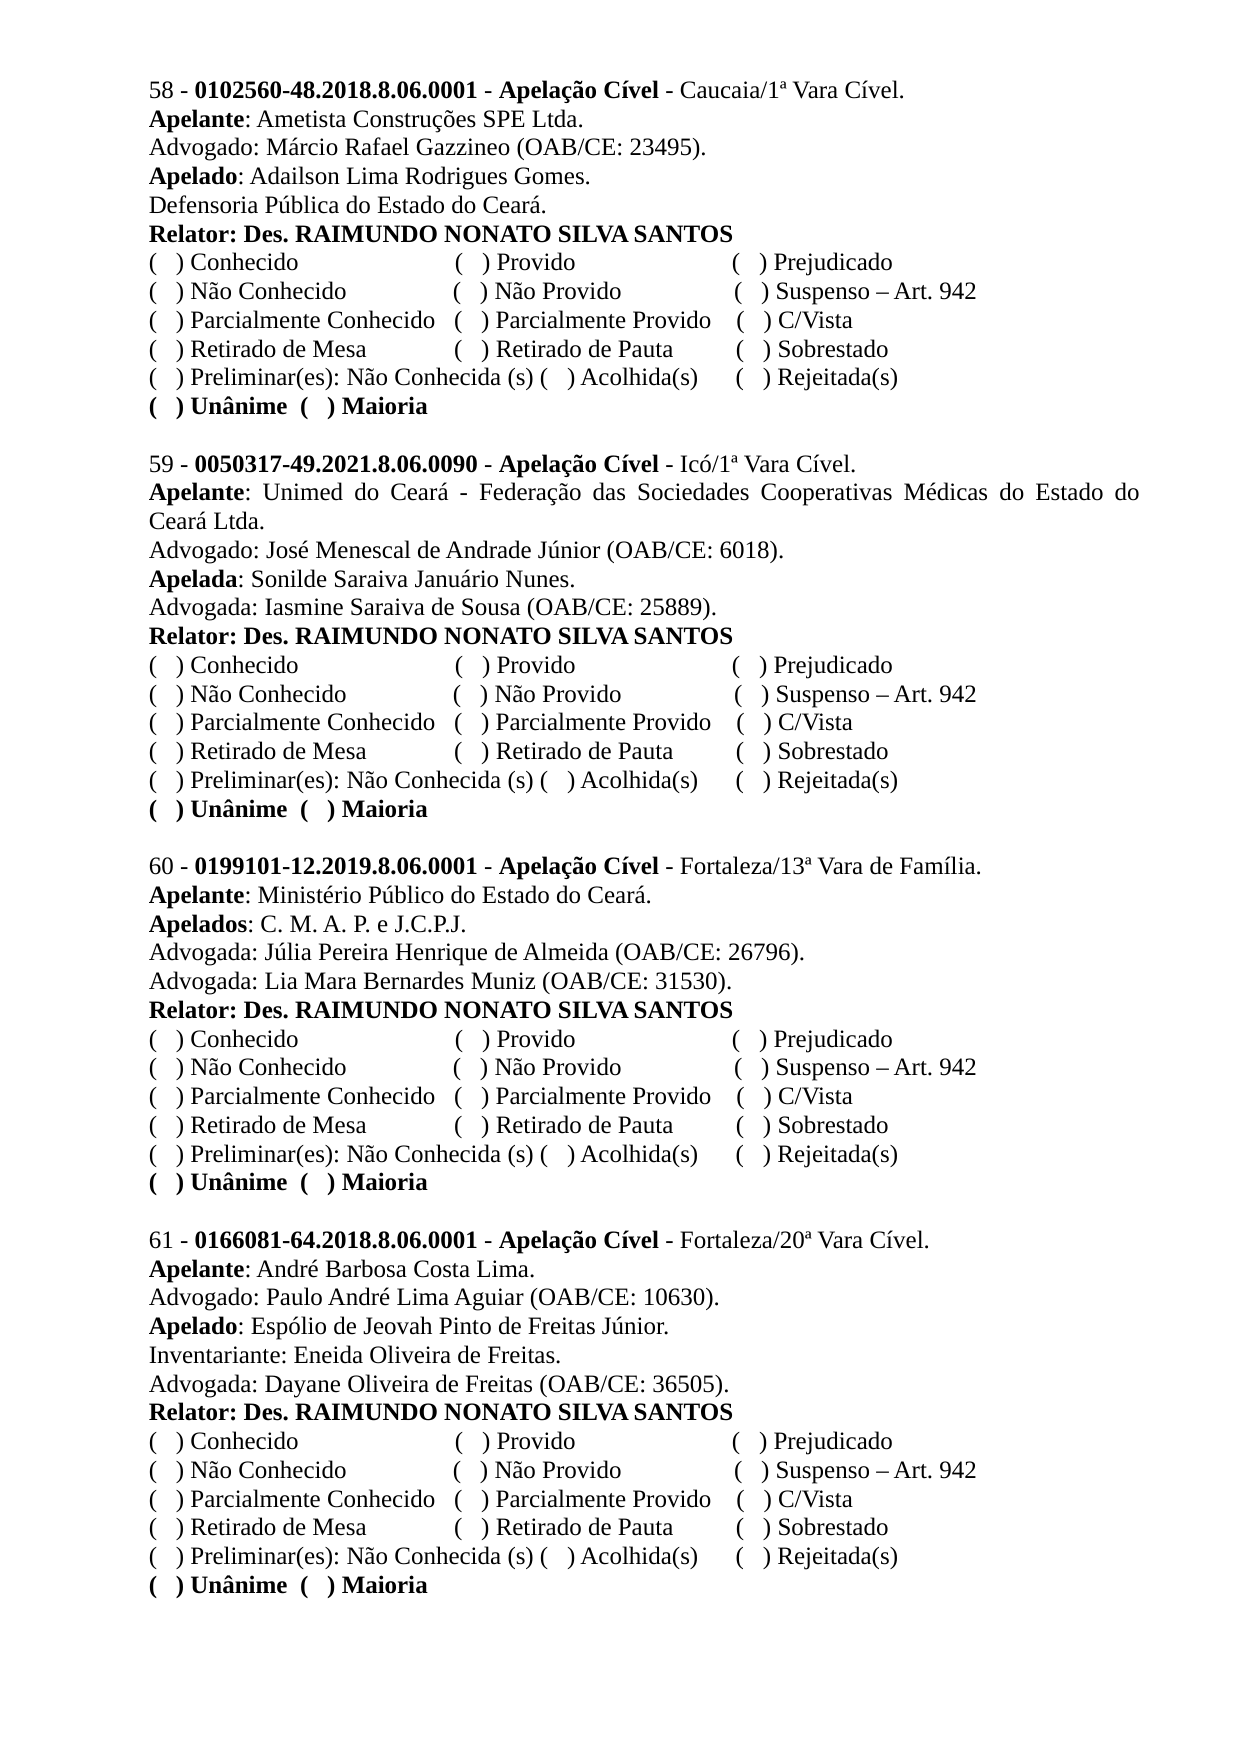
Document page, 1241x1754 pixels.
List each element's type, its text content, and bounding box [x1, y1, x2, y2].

text Inventariante: Eneida Oliveira de Freitas. [148, 1340, 1141, 1369]
text ( ) Parcialmente Conhecido ( ) Parcialmente Provido ( ) C/Vista [148, 707, 1158, 736]
text Relator: Des. RAIMUNDO NONATO SILVA SANTOS [148, 621, 1141, 650]
text Defensoria Pública do Estado do Ceará. [148, 190, 1141, 219]
text ( ) Retirado de Mesa ( ) Retirado de Pauta ( ) Sobrestado [148, 736, 1158, 765]
text Apelados: C. M. A. P. e J.C.P.J. [148, 909, 1141, 937]
text ( ) Preliminar(es): Não Conhecida (s) ( ) Acolhida(s) ( ) Rejeitada(s) [148, 1541, 1158, 1570]
text ( ) Preliminar(es): Não Conhecida (s) ( ) Acolhida(s) ( ) Rejeitada(s) [148, 1139, 1158, 1167]
text ( ) Não Conhecido ( ) Não Provido ( ) Suspenso – Art. 942 [148, 1455, 1158, 1484]
text Apelante: Ametista Construções SPE Ltda. [148, 104, 1141, 132]
text ( ) Conhecido ( ) Provido ( ) Prejudicado [148, 650, 1141, 679]
text 61 - 0166081-64.2018.8.06.0001 - Apelação Cível - Fortaleza/20ª Vara Cível. [148, 1225, 1141, 1254]
text ( ) Conhecido ( ) Provido ( ) Prejudicado [148, 1024, 1141, 1052]
text ( ) Não Conhecido ( ) Não Provido ( ) Suspenso – Art. 942 [148, 276, 1158, 305]
text Apelante: Ministério Público do Estado do Ceará. [148, 880, 1141, 909]
text ( ) Preliminar(es): Não Conhecida (s) ( ) Acolhida(s) ( ) Rejeitada(s) [148, 362, 1158, 391]
text Advogada: Júlia Pereira Henrique de Almeida (OAB/CE: 26796). [148, 937, 1141, 966]
text ( ) Parcialmente Conhecido ( ) Parcialmente Provido ( ) C/Vista [148, 1081, 1158, 1110]
text ( ) Retirado de Mesa ( ) Retirado de Pauta ( ) Sobrestado [148, 1512, 1158, 1541]
text ( ) Unânime ( ) Maioria [148, 1570, 1158, 1599]
text Relator: Des. RAIMUNDO NONATO SILVA SANTOS [148, 1397, 1141, 1426]
text Relator: Des. RAIMUNDO NONATO SILVA SANTOS [148, 219, 1141, 247]
text Advogado: José Menescal de Andrade Júnior (OAB/CE: 6018). [148, 535, 1141, 564]
text Advogado: Paulo André Lima Aguiar (OAB/CE: 10630). [148, 1282, 1141, 1311]
text Apelada: Sonilde Saraiva Januário Nunes. [148, 564, 1141, 592]
text 58 - 0102560-48.2018.8.06.0001 - Apelação Cível - Caucaia/1ª Vara Cível. [148, 75, 1141, 104]
text ( ) Parcialmente Conhecido ( ) Parcialmente Provido ( ) C/Vista [148, 1484, 1158, 1512]
text ( ) Retirado de Mesa ( ) Retirado de Pauta ( ) Sobrestado [148, 334, 1158, 362]
text Advogado: Márcio Rafael Gazzineo (OAB/CE: 23495). [148, 132, 1141, 161]
text ( ) Unânime ( ) Maioria [148, 794, 1158, 822]
text ( ) Parcialmente Conhecido ( ) Parcialmente Provido ( ) C/Vista [148, 305, 1158, 334]
text Apelante: André Barbosa Costa Lima. [148, 1254, 1141, 1282]
text ( ) Não Conhecido ( ) Não Provido ( ) Suspenso – Art. 942 [148, 679, 1158, 707]
text Advogada: Iasmine Saraiva de Sousa (OAB/CE: 25889). [148, 592, 1141, 621]
text ( ) Conhecido ( ) Provido ( ) Prejudicado [148, 247, 1141, 276]
text Advogada: Lia Mara Bernardes Muniz (OAB/CE: 31530). [148, 966, 1141, 995]
text 60 - 0199101-12.2019.8.06.0001 - Apelação Cível - Fortaleza/13ª Vara de Família. [148, 851, 1141, 880]
text ( ) Preliminar(es): Não Conhecida (s) ( ) Acolhida(s) ( ) Rejeitada(s) [148, 765, 1158, 794]
text ( ) Conhecido ( ) Provido ( ) Prejudicado [148, 1426, 1141, 1455]
text ( ) Não Conhecido ( ) Não Provido ( ) Suspenso – Art. 942 [148, 1052, 1158, 1081]
text Apelado: Espólio de Jeovah Pinto de Freitas Júnior. [148, 1311, 1141, 1340]
text Advogada: Dayane Oliveira de Freitas (OAB/CE: 36505). [148, 1369, 1141, 1397]
text 59 - 0050317-49.2021.8.06.0090 - Apelação Cível - Icó/1ª Vara Cível. [148, 449, 1141, 477]
text ( ) Unânime ( ) Maioria [148, 1167, 1158, 1196]
text ( ) Unânime ( ) Maioria [148, 391, 1158, 420]
text Relator: Des. RAIMUNDO NONATO SILVA SANTOS [148, 995, 1141, 1024]
text Apelante: Unimed do Ceará - Federação das Sociedades Cooperativas Médicas do Estado do Ceará Ltda. [148, 477, 1141, 535]
text ( ) Retirado de Mesa ( ) Retirado de Pauta ( ) Sobrestado [148, 1110, 1158, 1139]
text Apelado: Adailson Lima Rodrigues Gomes. [148, 161, 1141, 190]
